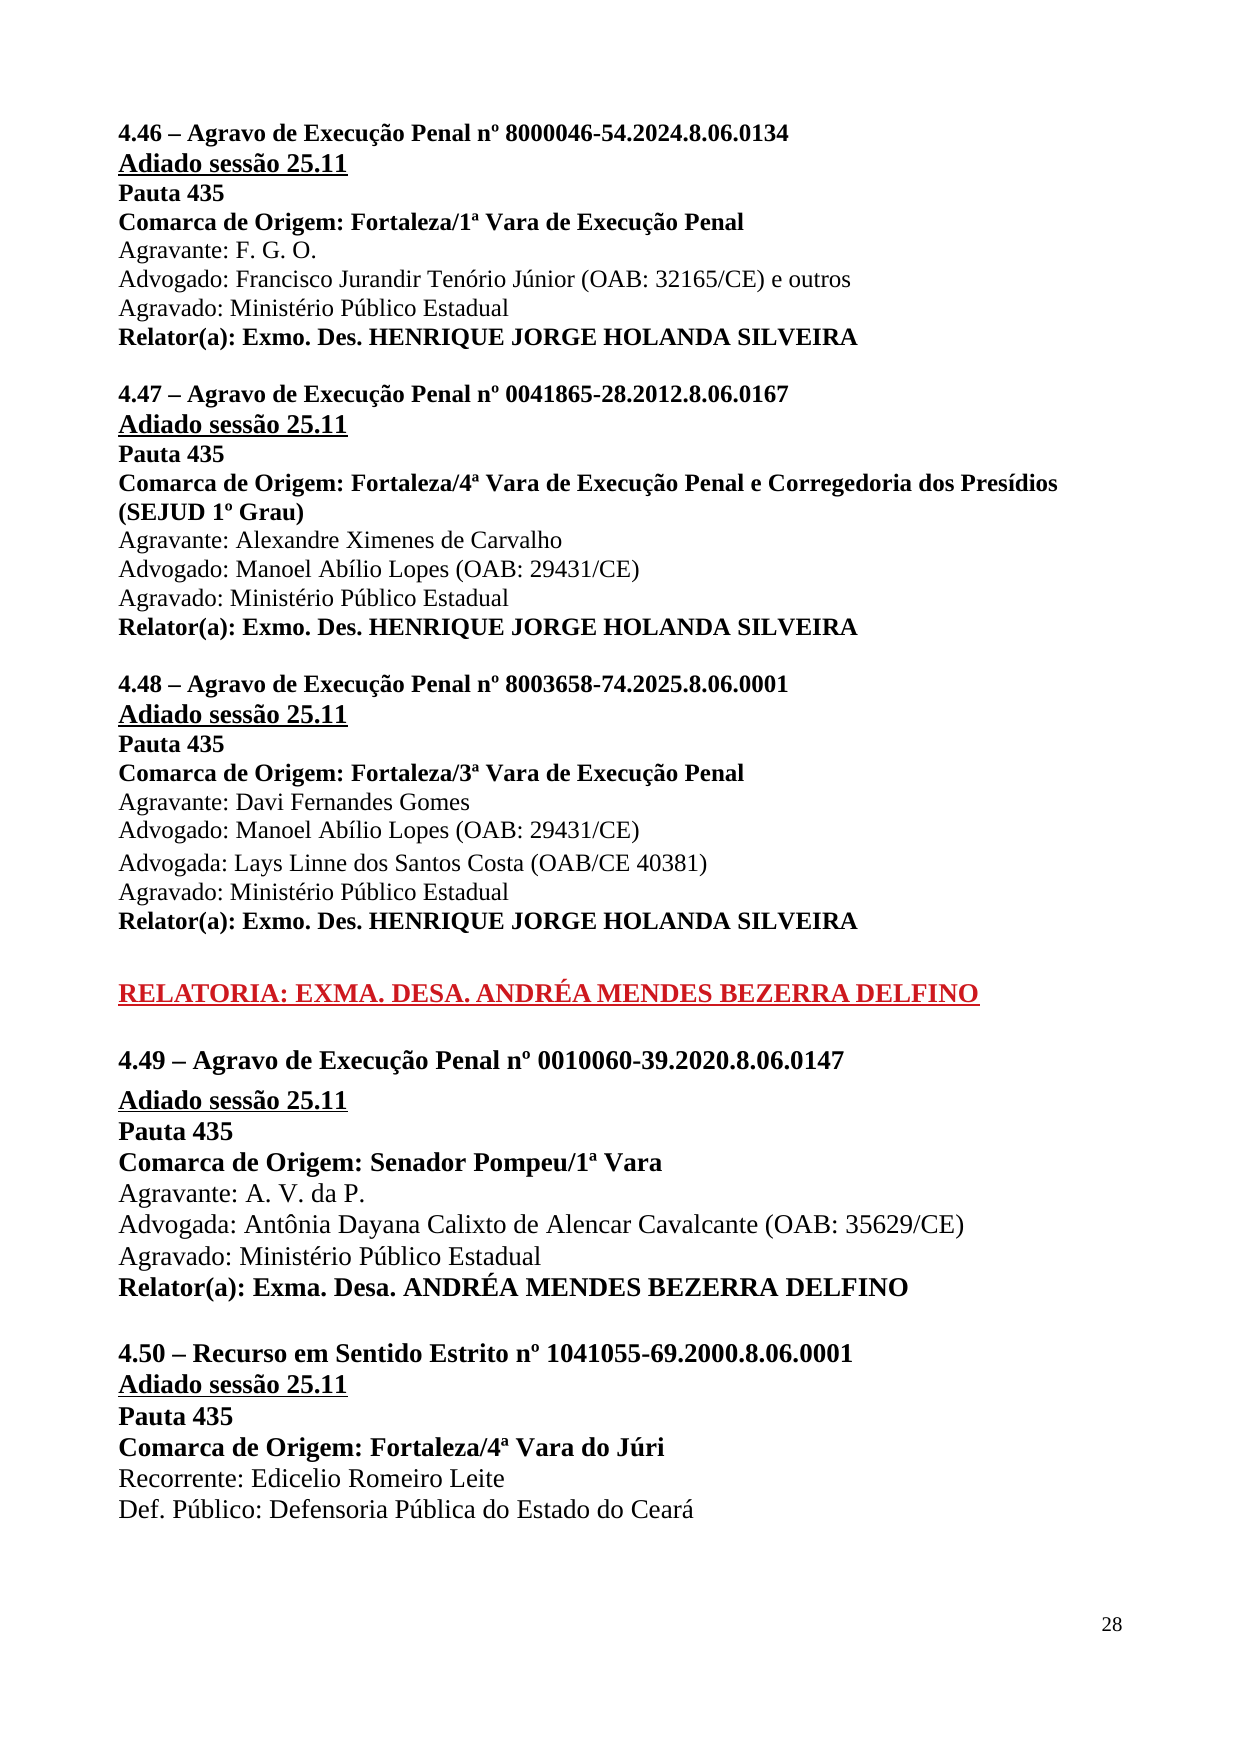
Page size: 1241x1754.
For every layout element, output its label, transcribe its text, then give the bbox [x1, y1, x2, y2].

text 4.49 – Agravo de Execução Penal nº 0010060-39.2020.8.06.0147 [118, 1044, 1122, 1075]
text Adiado sessão 25.11 Pauta 435 Comarca de Origem: Fortaleza/4ª Vara do Júri Recorrente: Edicelio Romeiro Leite Def. Público: Defensoria Pública do Estado do Ceará [118, 1369, 1122, 1524]
text Adiado sessão 25.11 Pauta 435 Comarca de Origem: Senador Pompeu/1ª Vara Agravante: A. V. da P. Advogada: Antônia Dayana Calixto de Alencar Cavalcante (OAB: 35629/CE) Agravado: Ministério Público Estadual Relator(a): Exma. Desa. ANDRÉA MENDES BEZERRA DELFINO [118, 1084, 1122, 1302]
text RELATORIA: EXMA. DESA. ANDRÉA MENDES BEZERRA DELFINO [118, 977, 1122, 1008]
text 4.48 – Agravo de Execução Penal nº 8003658-74.2025.8.06.0001 [118, 669, 1122, 698]
text Advogada: Lays Linne dos Santos Costa (OAB/CE 40381) Agravado: Ministério Público Estadual Relator(a): Exmo. Des. HENRIQUE JORGE HOLANDA SILVEIRA [118, 848, 1122, 935]
text Adiado sessão 25.11 Pauta 435 Comarca de Origem: Fortaleza/4ª Vara de Execução Penal e Corregedoria dos Presídios (SEJUD 1º Grau) Agravante: Alexandre Ximenes de Carvalho Advogado: Manoel Abílio Lopes (OAB: 29431/CE) Agravado: Ministério Público Estadual Relator(a): Exmo. Des. HENRIQUE JORGE HOLANDA SILVEIRA [118, 408, 1122, 640]
text Adiado sessão 25.11 Pauta 435 Comarca de Origem: Fortaleza/3ª Vara de Execução Penal Agravante: Davi Fernandes Gomes Advogado: Manoel Abílio Lopes (OAB: 29431/CE) [118, 698, 1122, 844]
text 4.47 – Agravo de Execução Penal nº 0041865-28.2012.8.06.0167 [118, 379, 1122, 408]
text 4.50 – Recurso em Sentido Estrito nº 1041055-69.2000.8.06.0001 [118, 1337, 1122, 1369]
text 4.46 – Agravo de Execução Penal nº 8000046-54.2024.8.06.0134 [118, 118, 1122, 147]
text Adiado sessão 25.11 Pauta 435 Comarca de Origem: Fortaleza/1ª Vara de Execução Penal Agravante: F. G. O. Advogado: Francisco Jurandir Tenório Júnior (OAB: 32165/CE) e outros Agravado: Ministério Público Estadual Relator(a): Exmo. Des. HENRIQUE JORGE HOLANDA SILVEIRA [118, 147, 1122, 351]
